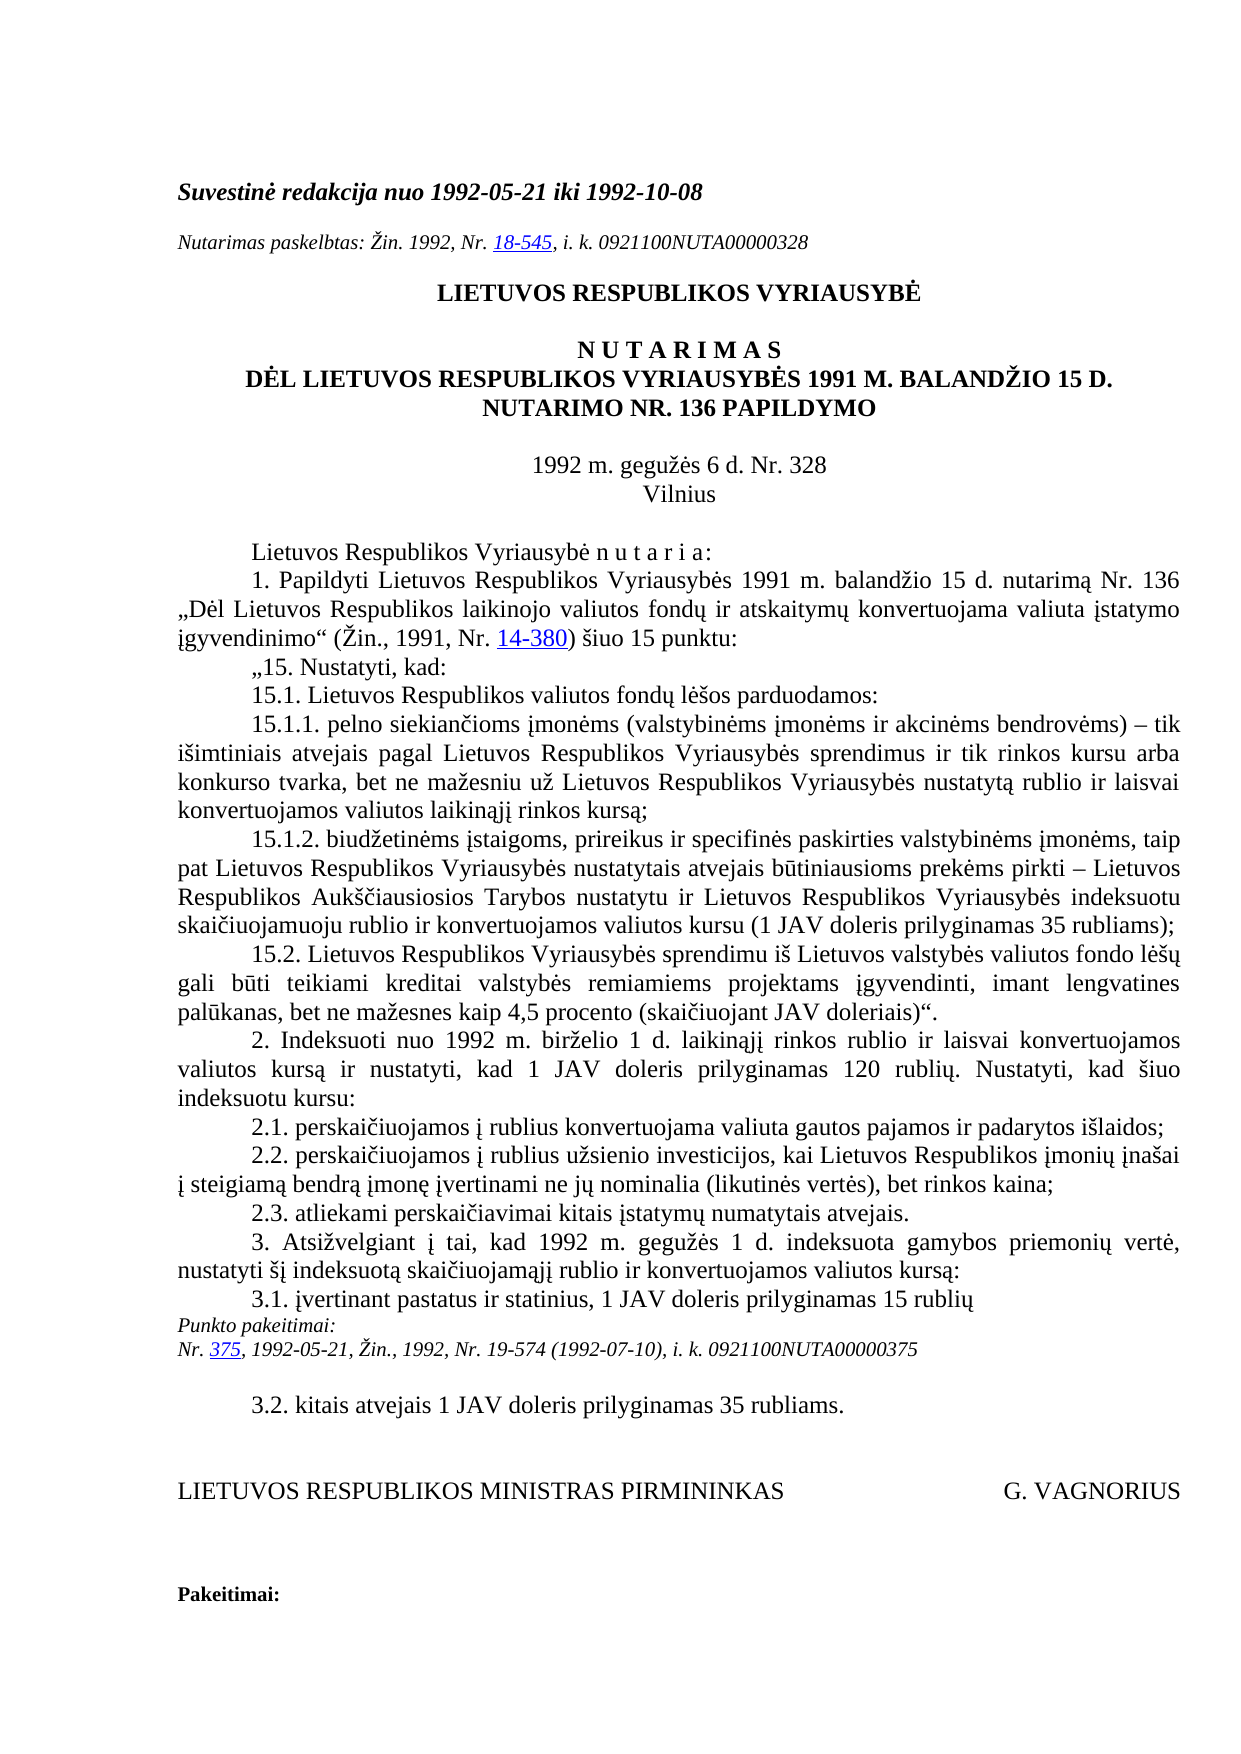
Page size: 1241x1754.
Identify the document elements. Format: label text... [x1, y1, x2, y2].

text 3.1. įvertinant pastatus ir statinius, 1 JAV doleris prilyginamas 15 rublių [177, 1284, 1181, 1313]
text DĖL LIETUVOS RESPUBLIKOS VYRIAUSYBĖS 1991 M. BALANDŽIO 15 D. NUTARIMO NR. 136 PAPILDYMO [177, 364, 1181, 422]
text 2.3. atliekami perskaičiavimai kitais įstatymų numatytais atvejais. [177, 1198, 1181, 1227]
text Nr. 375, 1992-05-21, Žin., 1992, Nr. 19-574 (1992-07-10), i. k. 0921100NUTA00000375 [177, 1337, 1181, 1361]
text 2. Indeksuoti nuo 1992 m. birželio 1 d. laikinąjį rinkos rublio ir laisvai konvertuojamos valiutos kursą ir nustatyti, kad 1 JAV doleris prilyginamas 120 rublių. Nustatyti, kad šiuo indeksuotu kursu: [177, 1026, 1181, 1112]
text 3.2. kitais atvejais 1 JAV doleris prilyginamas 35 rubliams. [177, 1390, 1181, 1419]
text Suvestinė redakcija nuo 1992-05-21 iki 1992-10-08 [177, 177, 1181, 206]
text „15. Nustatyti, kad: [177, 652, 1181, 681]
text LIETUVOS RESPUBLIKOS VYRIAUSYBĖ [177, 278, 1181, 307]
text Lietuvos Respublikos Vyriausybė nutaria: [177, 537, 1181, 566]
text 1992 m. gegužės 6 d. Nr. 328 [177, 451, 1181, 479]
text 15.1.1. pelno siekiančioms įmonėms (valstybinėms įmonėms ir akcinėms bendrovėms) – tik išimtiniais atvejais pagal Lietuvos Respublikos Vyriausybės sprendimus ir tik rinkos kursu arba konkurso tvarka, bet ne mažesniu už Lietuvos Respublikos Vyriausybės nustatytą rublio ir laisvai konvertuojamos valiutos laikinąjį rinkos kursą; [177, 709, 1181, 824]
text Punkto pakeitimai: [177, 1313, 1181, 1337]
text Vilnius [177, 479, 1181, 508]
text 15.1. Lietuvos Respublikos valiutos fondų lėšos parduodamos: [177, 681, 1181, 709]
text 15.1.2. biudžetinėms įstaigoms, prireikus ir specifinės paskirties valstybinėms įmonėms, taip pat Lietuvos Respublikos Vyriausybės nustatytais atvejais būtiniausioms prekėms pirkti – Lietuvos Respublikos Aukščiausiosios Tarybos nustatytu ir Lietuvos Respublikos Vyriausybės indeksuotu skaičiuojamuoju rublio ir konvertuojamos valiutos kursu (1 JAV doleris prilyginamas 35 rubliams); [177, 824, 1181, 939]
text LIETUVOS RESPUBLIKOS MINISTRAS PIRMININKAS G. VAGNORIUS [177, 1476, 1181, 1505]
text N U T A R I M A S [177, 336, 1181, 364]
text Nutarimas paskelbtas: Žin. 1992, Nr. 18-545, i. k. 0921100NUTA00000328 [177, 230, 1181, 254]
text 15.2. Lietuvos Respublikos Vyriausybės sprendimu iš Lietuvos valstybės valiutos fondo lėšų gali būti teikiami kreditai valstybės remiamiems projektams įgyvendinti, imant lengvatines palūkanas, bet ne mažesnes kaip 4,5 procento (skaičiuojant JAV doleriais)“. [177, 939, 1181, 1026]
text Pakeitimai: [177, 1582, 1181, 1606]
text 1. Papildyti Lietuvos Respublikos Vyriausybės 1991 m. balandžio 15 d. nutarimą Nr. 136 „Dėl Lietuvos Respublikos laikinojo valiutos fondų ir atskaitymų konvertuojama valiuta įstatymo įgyvendinimo“ (Žin., 1991, Nr. 14-380) šiuo 15 punktu: [177, 566, 1181, 652]
text 2.1. perskaičiuojamos į rublius konvertuojama valiuta gautos pajamos ir padarytos išlaidos; [177, 1112, 1181, 1141]
text 2.2. perskaičiuojamos į rublius užsienio investicijos, kai Lietuvos Respublikos įmonių įnašai į steigiamą bendrą įmonę įvertinami ne jų nominalia (likutinės vertės), bet rinkos kaina; [177, 1141, 1181, 1198]
text 3. Atsižvelgiant į tai, kad 1992 m. gegužės 1 d. indeksuota gamybos priemonių vertė, nustatyti šį indeksuotą skaičiuojamąjį rublio ir konvertuojamos valiutos kursą: [177, 1227, 1181, 1284]
